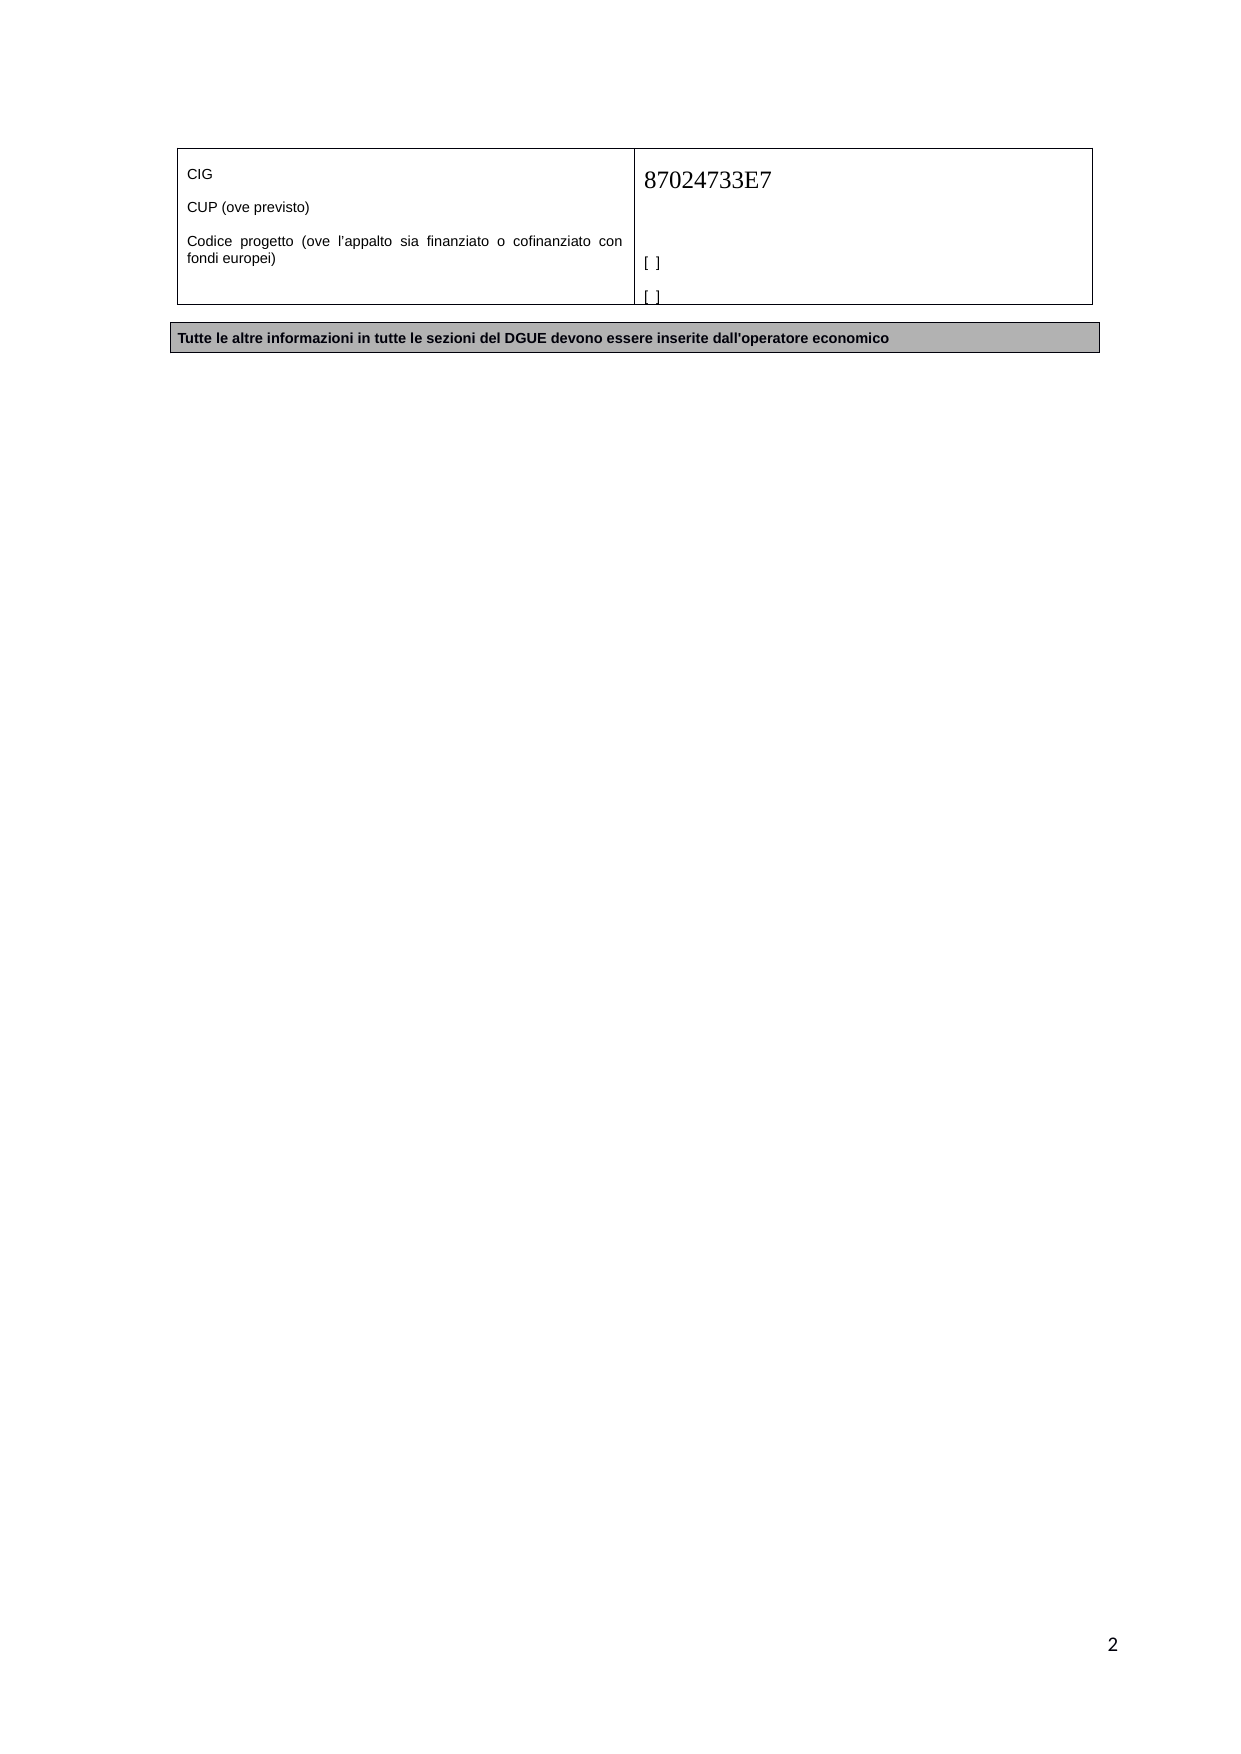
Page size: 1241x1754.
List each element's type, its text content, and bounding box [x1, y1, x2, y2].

table_cell 87024733E7 [ ] [ ] [635, 149, 1092, 304]
text Tutte le altre informazioni in tutte le sezioni del DGUE devono essere inserite dall'operatore economico [171, 323, 1099, 352]
table_cell CIG CUP (ove previsto) Codice progetto (ove l’appalto sia finanziato o cofinanziato con fondi europei) [178, 149, 634, 304]
